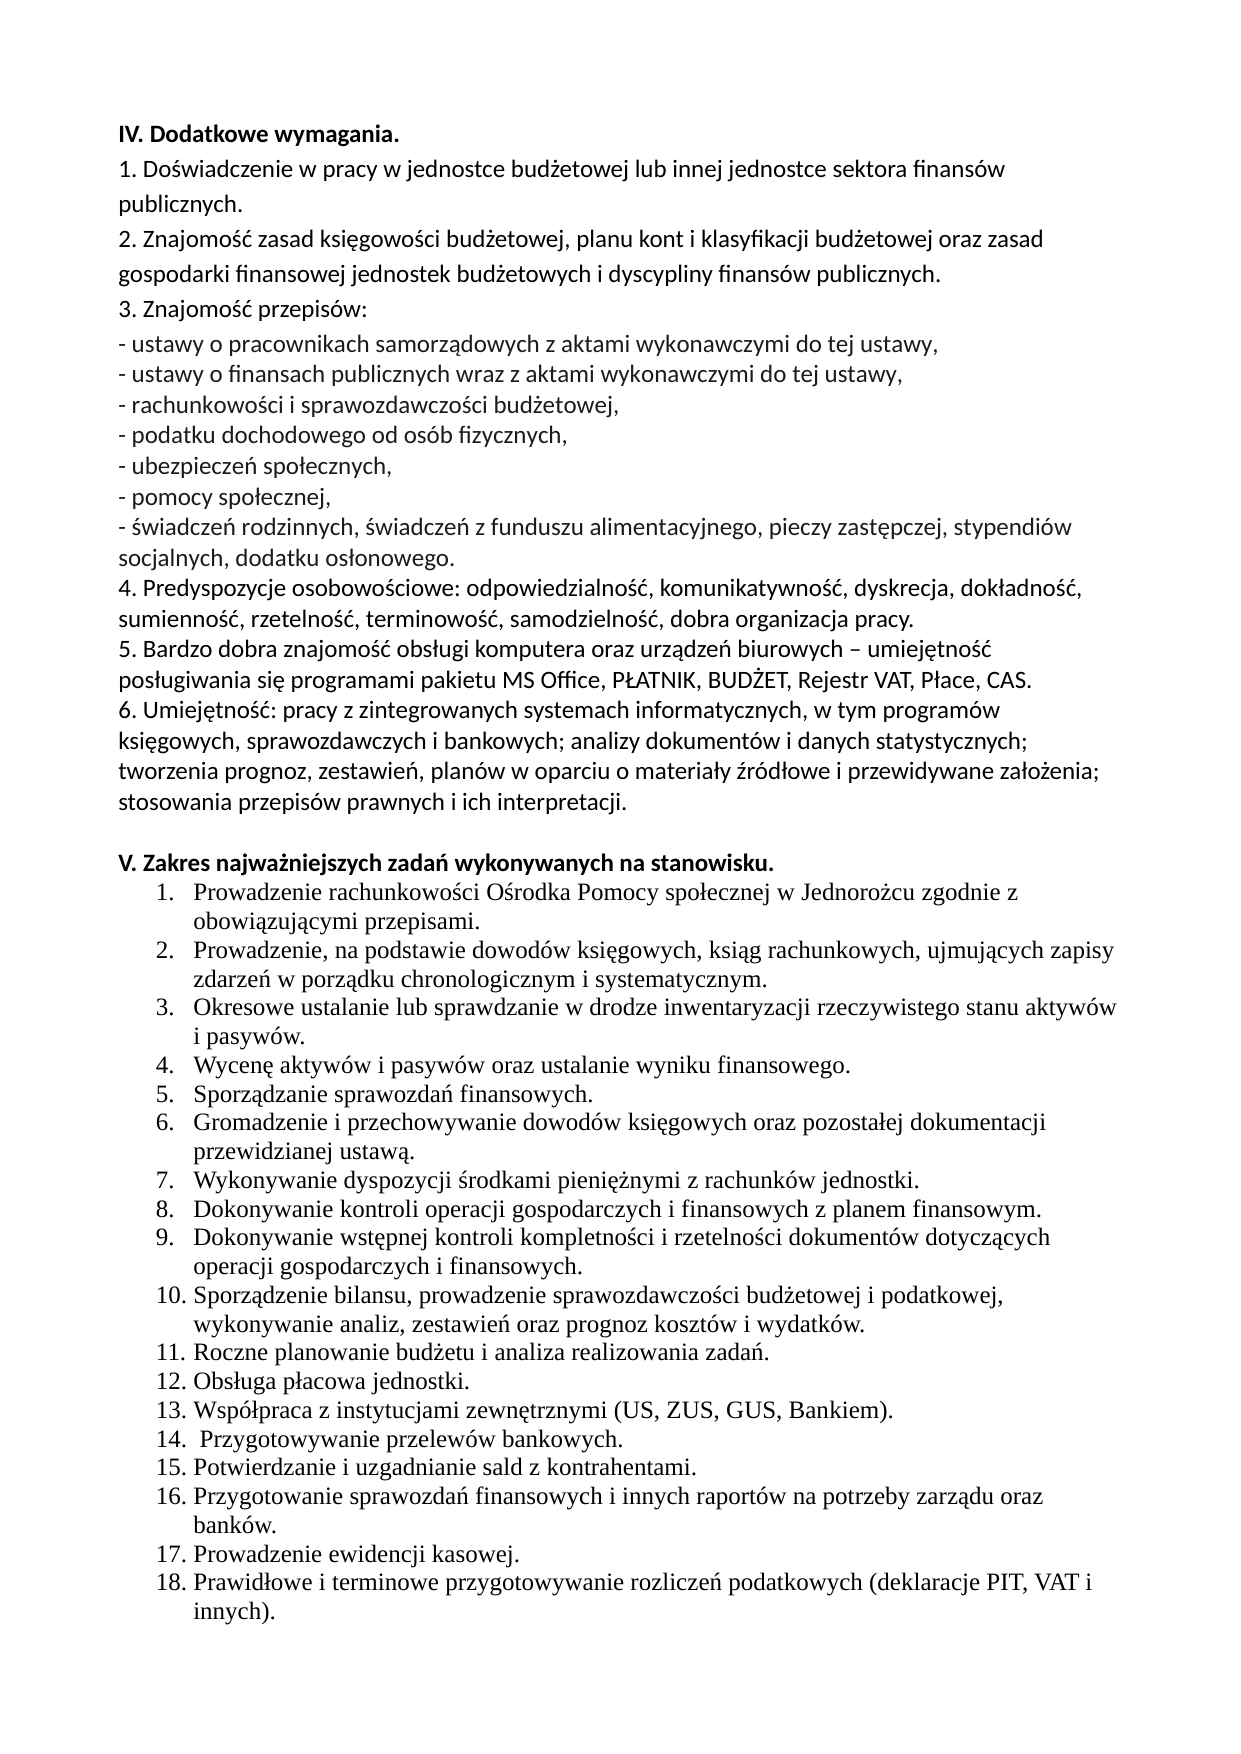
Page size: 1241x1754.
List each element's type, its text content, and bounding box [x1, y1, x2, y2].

text - ustawy o finansach publicznych wraz z aktami wykonawczymi do tej ustawy, [118, 359, 1122, 389]
list Obsługa płacowa jednostki. [156, 1366, 1122, 1395]
list Wykonywanie dyspozycji środkami pieniężnymi z rachunków jednostki. [156, 1165, 1122, 1194]
list Gromadzenie i przechowywanie dowodów księgowych oraz pozostałej dokumentacji przewidzianej ustawą. [156, 1107, 1122, 1165]
list Prowadzenie rachunkowości Ośrodka Pomocy społecznej w Jednorożcu zgodnie z obowiązującymi przepisami. [156, 877, 1122, 935]
text - rachunkowości i sprawozdawczości budżetowej, [118, 389, 1122, 420]
list Przygotowanie sprawozdań finansowych i innych raportów na potrzeby zarządu oraz banków. [156, 1481, 1122, 1539]
list Okresowe ustalanie lub sprawdzanie w drodze inwentaryzacji rzeczywistego stanu aktywów i pasywów. [156, 992, 1122, 1050]
text - podatku dochodowego od osób fizycznych, [118, 420, 1122, 450]
text - pomocy społecznej, [118, 481, 1122, 511]
list Prowadzenie ewidencji kasowej. [156, 1539, 1122, 1567]
text IV. Dodatkowe wymagania. 1. Doświadczenie w pracy w jednostce budżetowej lub innej jednostce sektora finansów publicznych. 2. Znajomość zasad księgowości budżetowej, planu kont i klasyfikacji budżetowej oraz zasad gospodarki finansowej jednostek budżetowych i dyscypliny finansów publicznych. 3. Znajomość przepisów: [118, 118, 1122, 324]
text - świadczeń rodzinnych, świadczeń z funduszu alimentacyjnego, pieczy zastępczej, stypendiów socjalnych, dodatku osłonowego. 4. Predyspozycje osobowościowe: odpowiedzialność, komunikatywność, dyskrecja, dokładność, sumienność, rzetelność, terminowość, samodzielność, dobra organizacja pracy. 5. Bardzo dobra znajomość obsługi komputera oraz urządzeń biurowych – umiejętność posługiwania się programami pakietu MS Office, PŁATNIK, BUDŻET, Rejestr VAT, Płace, CAS. 6. Umiejętność: pracy z zintegrowanych systemach informatycznych, w tym programów księgowych, sprawozdawczych i bankowych; analizy dokumentów i danych statystycznych; tworzenia prognoz, zestawień, planów w oparciu o materiały źródłowe i przewidywane założenia; stosowania przepisów prawnych i ich interpretacji. V. Zakres najważniejszych zadań wykonywanych na stanowisku. [118, 511, 1122, 877]
list Dokonywanie wstępnej kontroli kompletności i rzetelności dokumentów dotyczących operacji gospodarczych i finansowych. [156, 1222, 1122, 1280]
list Przygotowywanie przelewów bankowych. [156, 1424, 1122, 1452]
list Dokonywanie kontroli operacji gospodarczych i finansowych z planem finansowym. [156, 1194, 1122, 1222]
list Wycenę aktywów i pasywów oraz ustalanie wyniku finansowego. [156, 1050, 1122, 1079]
list Współpraca z instytucjami zewnętrznymi (US, ZUS, GUS, Bankiem). [156, 1395, 1122, 1424]
list Prowadzenie, na podstawie dowodów księgowych, ksiąg rachunkowych, ujmujących zapisy zdarzeń w porządku chronologicznym i systematycznym. [156, 935, 1122, 992]
list Sporządzenie bilansu, prowadzenie sprawozdawczości budżetowej i podatkowej, wykonywanie analiz, zestawień oraz prognoz kosztów i wydatków. [156, 1280, 1122, 1337]
list Potwierdzanie i uzgadnianie sald z kontrahentami. [156, 1452, 1122, 1481]
text - ustawy o pracownikach samorządowych z aktami wykonawczymi do tej ustawy, [118, 328, 1122, 359]
text - ubezpieczeń społecznych, [118, 450, 1122, 481]
list Sporządzanie sprawozdań finansowych. [156, 1079, 1122, 1107]
list Prawidłowe i terminowe przygotowywanie rozliczeń podatkowych (deklaracje PIT, VAT i innych). [156, 1567, 1122, 1625]
list Roczne planowanie budżetu i analiza realizowania zadań. [156, 1337, 1122, 1366]
